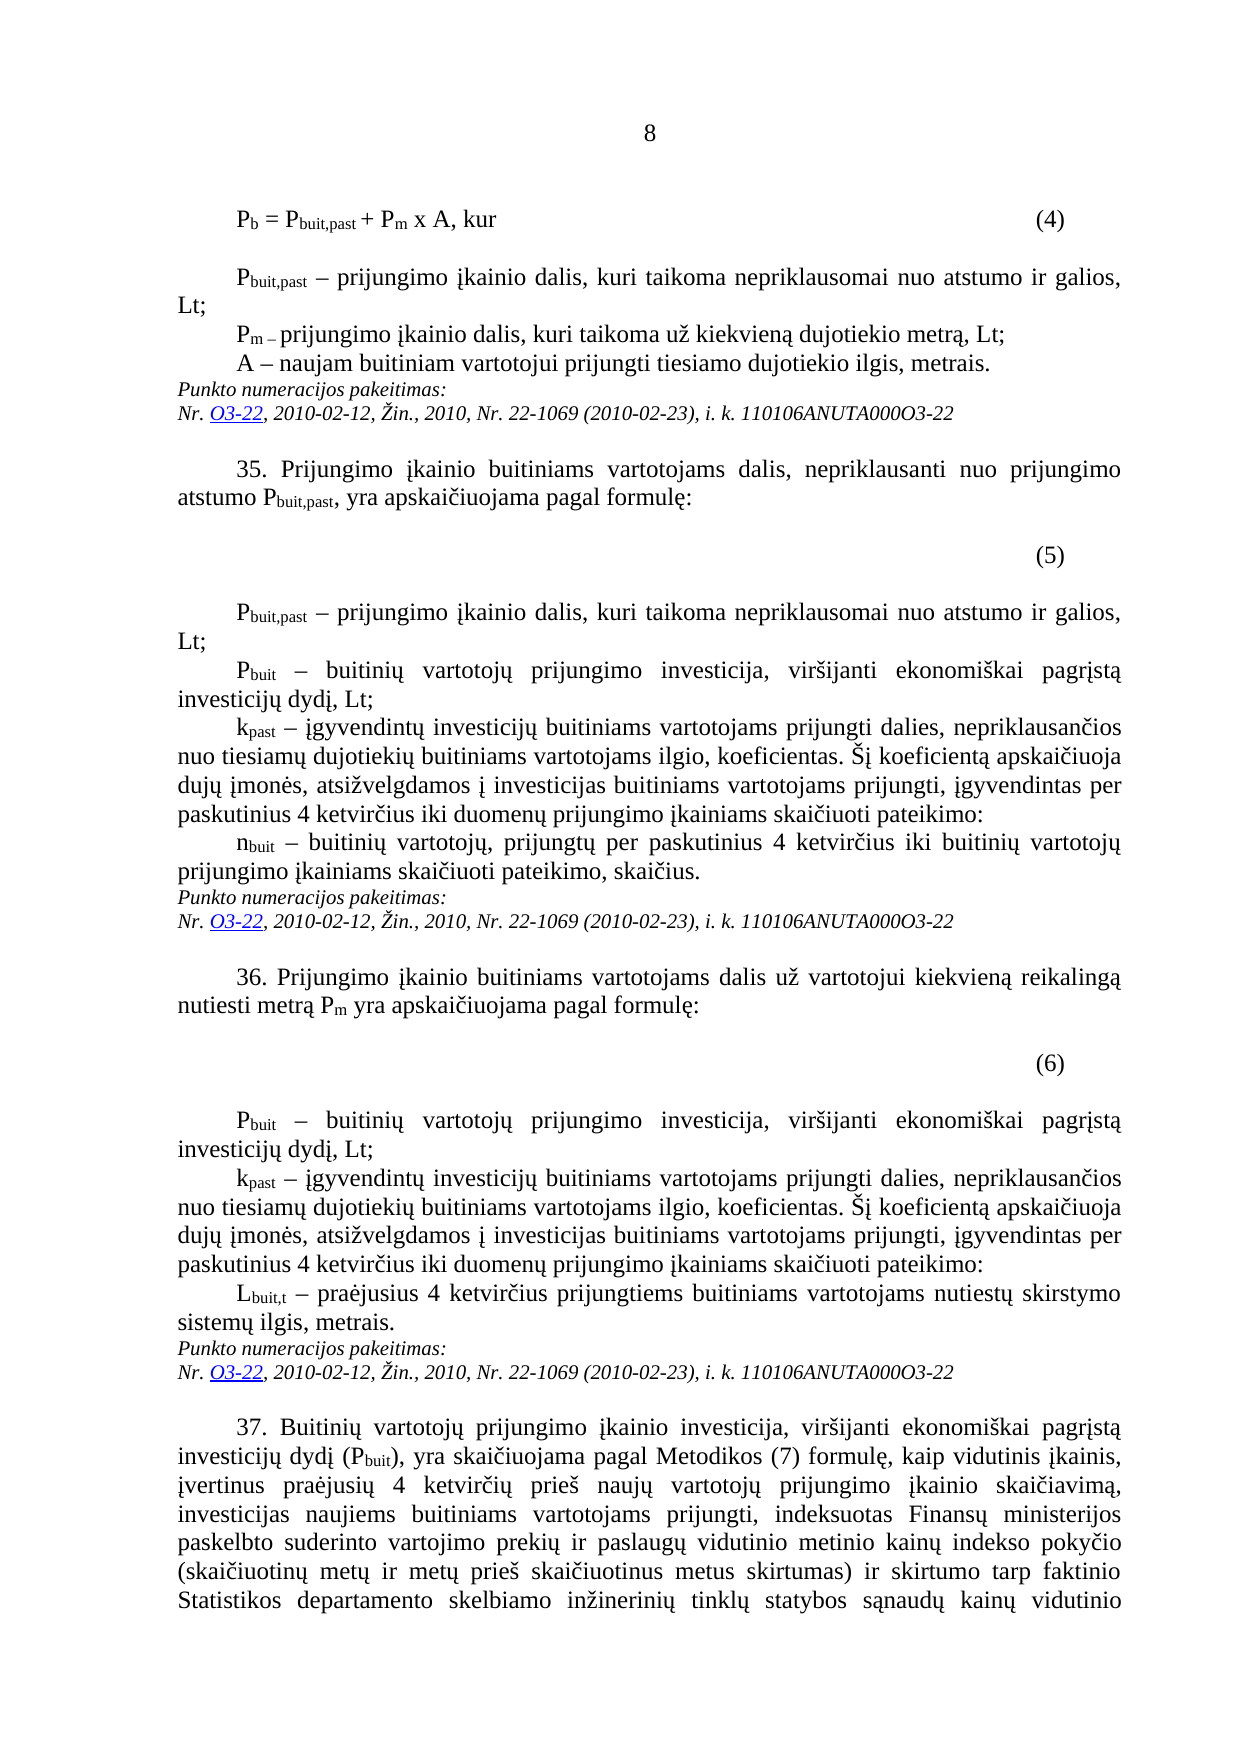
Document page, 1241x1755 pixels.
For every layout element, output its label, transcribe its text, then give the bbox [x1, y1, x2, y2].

text Pbuit,past – prijungimo įkainio dalis, kuri taikoma nepriklausomai nuo atstumo ir galios, Lt; [177, 597, 1122, 655]
text Punkto numeracijos pakeitimas: [177, 377, 1122, 401]
text Pm – prijungimo įkainio dalis, kuri taikoma už kiekvieną dujotiekio metrą, Lt; [177, 319, 1122, 348]
text Pbuit,past – prijungimo įkainio dalis, kuri taikoma nepriklausomai nuo atstumo ir galios, Lt; [177, 262, 1122, 319]
text Nr. O3-22, 2010-02-12, Žin., 2010, Nr. 22-1069 (2010-02-23), i. k. 110106ANUTA000O3-22 [177, 1360, 1122, 1384]
text Punkto numeracijos pakeitimas: [177, 1336, 1122, 1360]
text kpast – įgyvendintų investicijų buitiniams vartotojams prijungti dalies, nepriklausančios nuo tiesiamų dujotiekių buitiniams vartotojams ilgio, koeficientas. Šį koeficientą apskaičiuoja dujų įmonės, atsižvelgdamos į investicijas buitiniams vartotojams prijungti, įgyvendintas per paskutinius 4 ketvirčius iki duomenų prijungimo įkainiams skaičiuoti pateikimo: [177, 712, 1122, 827]
text Pbuit – buitinių vartotojų prijungimo investicija, viršijanti ekonomiškai pagrįstą investicijų dydį, Lt; [177, 655, 1122, 712]
text kpast – įgyvendintų investicijų buitiniams vartotojams prijungti dalies, nepriklausančios nuo tiesiamų dujotiekių buitiniams vartotojams ilgio, koeficientas. Šį koeficientą apskaičiuoja dujų įmonės, atsižvelgdamos į investicijas buitiniams vartotojams prijungti, įgyvendintas per paskutinius 4 ketvirčius iki duomenų prijungimo įkainiams skaičiuoti pateikimo: [177, 1163, 1122, 1278]
text nbuit – buitinių vartotojų, prijungtų per paskutinius 4 ketvirčius iki buitinių vartotojų prijungimo įkainiams skaičiuoti pateikimo, skaičius. [177, 827, 1122, 885]
text Nr. O3-22, 2010-02-12, Žin., 2010, Nr. 22-1069 (2010-02-23), i. k. 110106ANUTA000O3-22 [177, 909, 1122, 933]
text Pm = (Pbuit * (1 – kpast)) / Lbuit,t, kur (6) [177, 1048, 1122, 1077]
text Punkto numeracijos pakeitimas: [177, 885, 1122, 909]
text Lbuit,t – praėjusius 4 ketvirčius prijungtiems buitiniams vartotojams nutiestų skirstymo sistemų ilgis, metrais. [177, 1278, 1122, 1336]
text Pbuit,past = (Pbuit * kpast) / nbuit, kur (5) [177, 540, 1122, 569]
text 37. Buitinių vartotojų prijungimo įkainio investicija, viršijanti ekonomiškai pagrįstą investicijų dydį (Pbuit), yra skaičiuojama pagal Metodikos (7) formulę, kaip vidutinis įkainis, įvertinus praėjusių 4 ketvirčių prieš naujų vartotojų prijungimo įkainio skaičiavimą, investicijas naujiems buitiniams vartotojams prijungti, indeksuotas Finansų ministerijos paskelbto suderinto vartojimo prekių ir paslaugų vidutinio metinio kainų indekso pokyčio (skaičiuotinų metų ir metų prieš skaičiuotinus metus skirtumas) ir skirtumo tarp faktinio Statistikos departamento skelbiamo inžinerinių tinklų statybos sąnaudų kainų vidutinio [177, 1412, 1122, 1614]
text Pb = Pbuit,past + Pm x A, kur (4) [236, 204, 1122, 233]
text 35. Prijungimo įkainio buitiniams vartotojams dalis, nepriklausanti nuo prijungimo atstumo Pbuit,past, yra apskaičiuojama pagal formulę: [177, 454, 1122, 511]
text A – naujam buitiniam vartotojui prijungti tiesiamo dujotiekio ilgis, metrais. [177, 348, 1122, 377]
text Pbuit – buitinių vartotojų prijungimo investicija, viršijanti ekonomiškai pagrįstą investicijų dydį, Lt; [177, 1106, 1122, 1163]
text 36. Prijungimo įkainio buitiniams vartotojams dalis už vartotojui kiekvieną reikalingą nutiesti metrą Pm yra apskaičiuojama pagal formulę: [177, 962, 1122, 1019]
text Nr. O3-22, 2010-02-12, Žin., 2010, Nr. 22-1069 (2010-02-23), i. k. 110106ANUTA000O3-22 [177, 401, 1122, 425]
